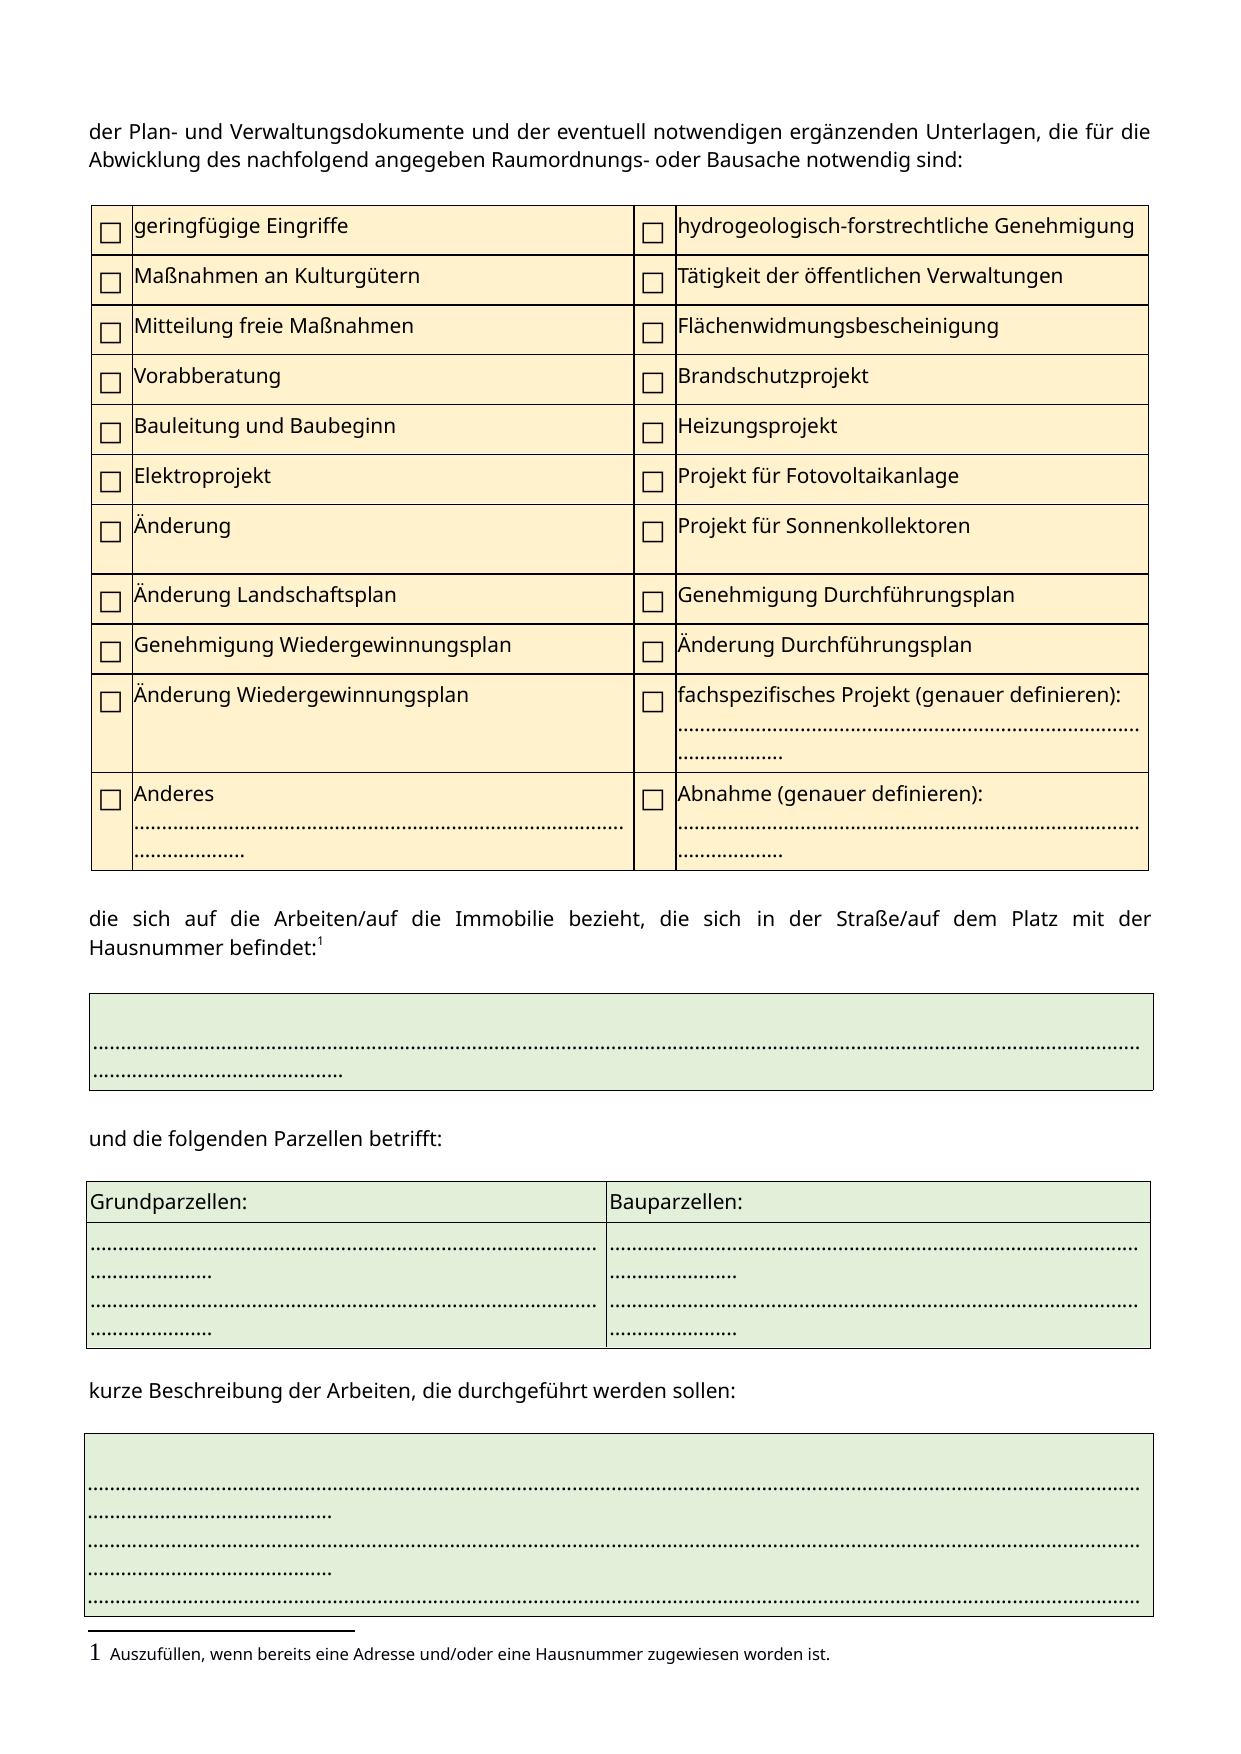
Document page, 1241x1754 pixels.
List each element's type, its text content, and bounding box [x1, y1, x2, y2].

table_cell □ [635, 306, 675, 354]
list und die folgenden Parzellen betrifft: [88, 1124, 1152, 1153]
table_cell Projekt für Fotovoltaikanlage [677, 455, 1148, 503]
text der Plan- und Verwaltungsdokumente und der eventuell notwendigen ergänzenden Unterlagen, die für die Abwicklung des nachfolgend angegeben Raumordnungs- oder Bausache notwendig sind: [88, 117, 1152, 174]
table_header hydrogeologisch-forstrechtliche Genehmigung [677, 206, 1148, 254]
table_cell Vorabberatung [133, 355, 633, 404]
table_cell □ [92, 256, 132, 304]
table_cell ...................................................................................................................... ...................................................................................................................... [607, 1223, 1150, 1347]
table_header geringfügige Eingriffe [133, 206, 633, 254]
table_cell Maßnahmen an Kulturgütern [133, 256, 633, 304]
table_cell □ [635, 455, 675, 503]
table_cell □ [92, 455, 132, 503]
table_cell Genehmigung Durchführungsplan [677, 575, 1148, 623]
table_cell Änderung Landschaftsplan [133, 575, 633, 623]
table_cell □ [92, 575, 132, 623]
table_cell Bauleitung und Baubeginn [133, 405, 633, 453]
table_cell Änderung [133, 505, 633, 573]
table_cell □ [92, 355, 132, 404]
table_cell □ [635, 575, 675, 623]
table_cell □ [92, 773, 132, 870]
table_cell Tätigkeit der öffentlichen Verwaltungen [677, 256, 1148, 304]
table_cell fachspezifisches Projekt (genauer definieren): ...................................................................................................... [677, 675, 1148, 771]
table_cell Projekt für Sonnenkollektoren [677, 505, 1148, 573]
table_cell Heizungsprojekt [677, 405, 1148, 453]
table_cell Elektroprojekt [133, 455, 633, 503]
table_cell □ [635, 773, 675, 870]
text kurze Beschreibung der Arbeiten, die durchgeführt werden sollen: [88, 1376, 1152, 1405]
table_cell □ [635, 256, 675, 304]
table_cell Mitteilung freie Maßnahmen [133, 306, 633, 354]
table_cell □ [635, 675, 675, 771]
table_cell □ [92, 405, 132, 453]
table_cell □ [92, 675, 132, 771]
table_header □ [635, 206, 675, 254]
table_cell □ [635, 625, 675, 673]
table_header □ [92, 206, 132, 254]
table_cell ................................................................................................................. ................................................................................................................. [87, 1223, 606, 1347]
table_cell Genehmigung Wiedergewinnungsplan [133, 625, 633, 673]
table_cell □ [92, 306, 132, 354]
text Auszufüllen, wenn bereits eine Adresse und/oder eine Hausnummer zugewiesen worden ist. [88, 1637, 1152, 1665]
table_cell Anderes ............................................................................................................ [133, 773, 633, 870]
table_cell □ [92, 505, 132, 573]
table_header ......................................................................................................................................................................................................................................... ......................................................................................................................................................................................................................................... ............................................................................................................................................................................................. [85, 1434, 1153, 1616]
table_cell Abnahme (genauer definieren): ...................................................................................................... [677, 773, 1148, 870]
text die sich auf die Arbeiten/auf die Immobilie bezieht, die sich in der Straße/auf dem Platz mit der Hausnummer befindet: [88, 904, 1152, 961]
table_cell Brandschutzprojekt [677, 355, 1148, 404]
table_header Grundparzellen: [87, 1182, 606, 1222]
table_cell □ [635, 505, 675, 573]
table_cell □ [635, 355, 675, 404]
table_cell Änderung Wiedergewinnungsplan [133, 675, 633, 771]
table_cell Änderung Durchführungsplan [677, 625, 1148, 673]
table_cell □ [635, 405, 675, 453]
table_cell Flächenwidmungsbescheinigung [677, 306, 1148, 354]
table_header ......................................................................................................................................................................................................................................... [90, 994, 1153, 1090]
table_header Bauparzellen: [607, 1182, 1150, 1222]
table_cell □ [92, 625, 132, 673]
